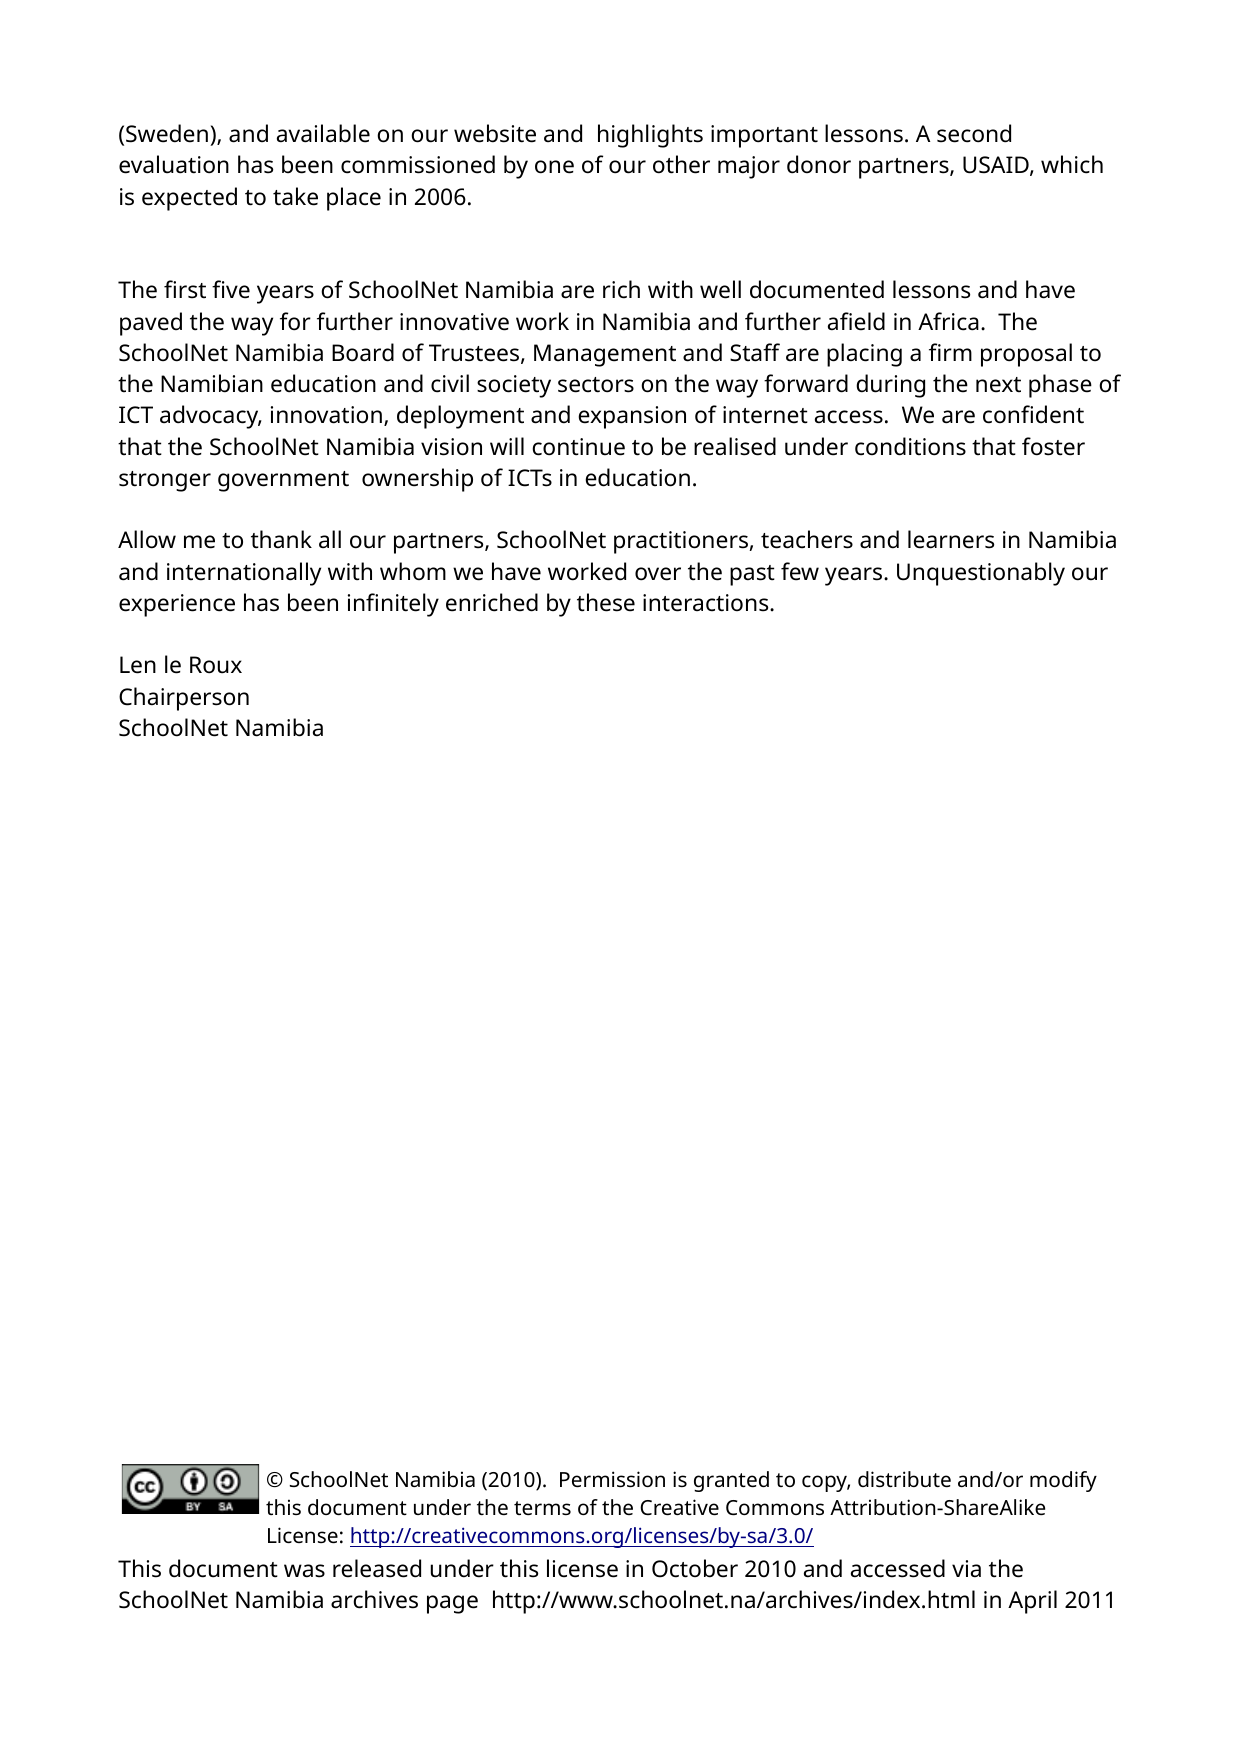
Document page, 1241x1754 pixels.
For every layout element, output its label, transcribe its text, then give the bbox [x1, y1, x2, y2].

text SchoolNet Namibia [118, 712, 1122, 743]
text Chairperson [118, 681, 1122, 712]
text This document was released under this license in October 2010 and accessed via the SchoolNet Namibia archives page http://www.schoolnet.na/archives/index.html in April 2011 [118, 1553, 1122, 1616]
table_header © SchoolNet Namibia (2010). Permission is granted to copy, distribute and/or modify this document under the terms of the Creative Commons Attribution-ShareAlike License: http://creativecommons.org/licenses/by-sa/3.0/ [263, 1462, 1121, 1553]
table_header [118, 1462, 263, 1553]
text The first five years of SchoolNet Namibia are rich with well documented lessons and have paved the way for further innovative work in Namibia and further afield in Africa. The SchoolNet Namibia Board of Trustees, Management and Staff are placing a firm proposal to the Namibian education and civil society sectors on the way forward during the next phase of ICT advocacy, innovation, deployment and expansion of internet access. We are confident that the SchoolNet Namibia vision will continue to be realised under conditions that foster stronger government ownership of ICTs in education. [118, 274, 1122, 493]
text (Sweden), and available on our website and highlights important lessons. A second evaluation has been commissioned by one of our other major donor partners, USAID, which is expected to take place in 2006. [118, 118, 1122, 212]
text Len le Roux [118, 649, 1122, 681]
picture [121, 1464, 260, 1514]
text Allow me to thank all our partners, SchoolNet practitioners, teachers and learners in Namibia and internationally with whom we have worked over the past few years. Unquestionably our experience has been infinitely enriched by these interactions. [118, 524, 1122, 618]
